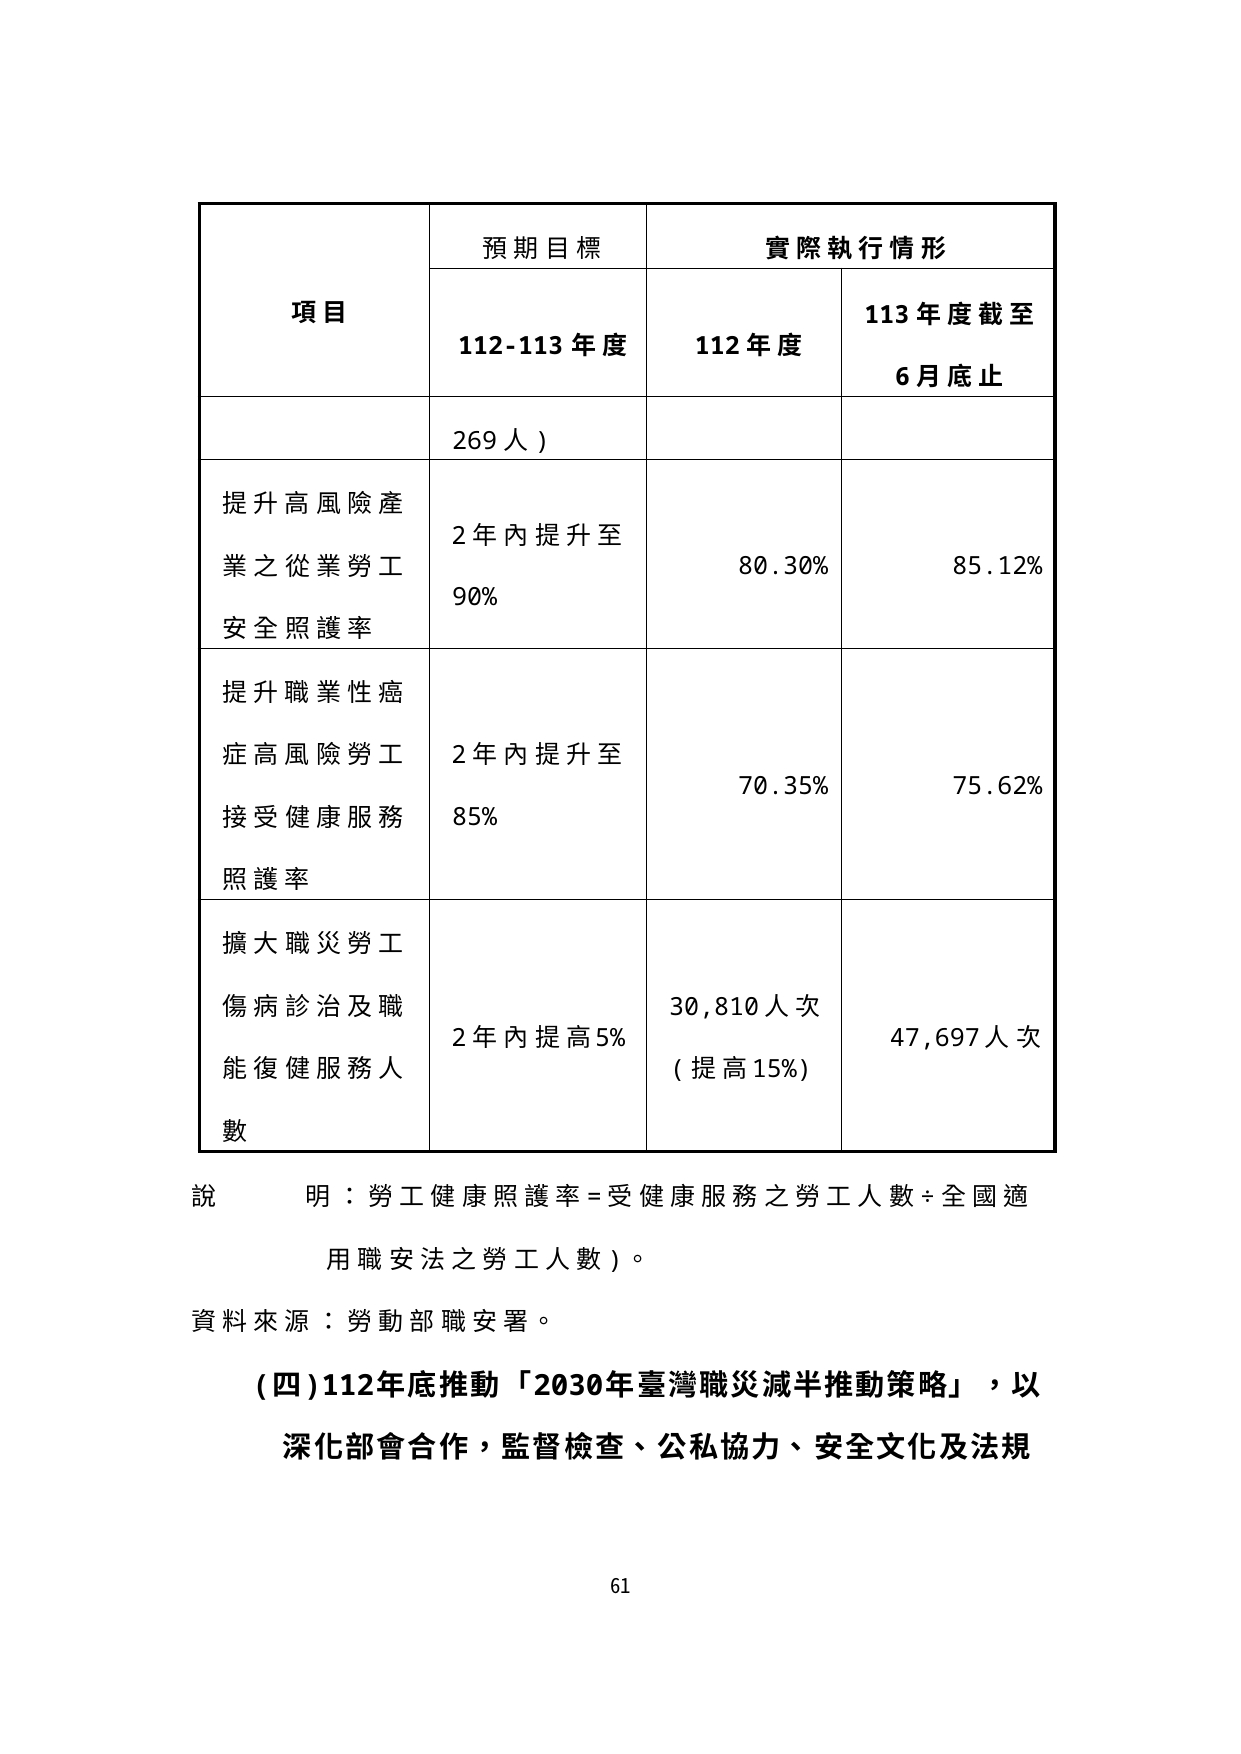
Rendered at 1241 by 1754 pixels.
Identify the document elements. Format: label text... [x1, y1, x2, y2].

text 資料來源：勞動部職安署。 [188, 1278, 1052, 1341]
table_cell [647, 397, 841, 459]
table_cell 提升高風險產業之從業勞工安全照護率 [201, 460, 429, 648]
table_cell [842, 397, 1053, 459]
table_cell 113年度截至6月底止 [842, 269, 1053, 396]
table_cell 提升職業性癌症高風險勞工接受健康服務照護率 [201, 649, 429, 899]
table_cell 擴大職災勞工傷病診治及職能復健服務人數 [201, 900, 429, 1150]
table_cell 269人) [430, 397, 646, 459]
table_cell 112-113年度 [430, 269, 646, 396]
table_cell 75.62% [842, 649, 1053, 899]
table_header 實際執行情形 [647, 205, 1053, 268]
text (四)112年底推動「2030年臺灣職災減半推動策略」，以深化部會合作，監督檢查、公私協力、安全文化及法規 [247, 1341, 1052, 1466]
table_cell 47,697人次 [842, 900, 1053, 1150]
table_cell 2年內提高5% [430, 900, 646, 1150]
table_header 項目 [201, 205, 429, 396]
table_cell 2年內提升至85% [430, 649, 646, 899]
table_cell 2年內提升至90% [430, 460, 646, 648]
table_header 預期目標 [430, 205, 646, 268]
table_cell 30,810人次 (提高15%) [647, 900, 841, 1150]
table_cell 112年度 [647, 269, 841, 396]
table_cell [201, 397, 429, 459]
text 說 明：勞工健康照護率=受健康服務之勞工人數÷全國適用職安法之勞工人數)。 [188, 1153, 1052, 1278]
table_cell 70.35% [647, 649, 841, 899]
table_cell 80.30% [647, 460, 841, 648]
table_cell 85.12% [842, 460, 1053, 648]
